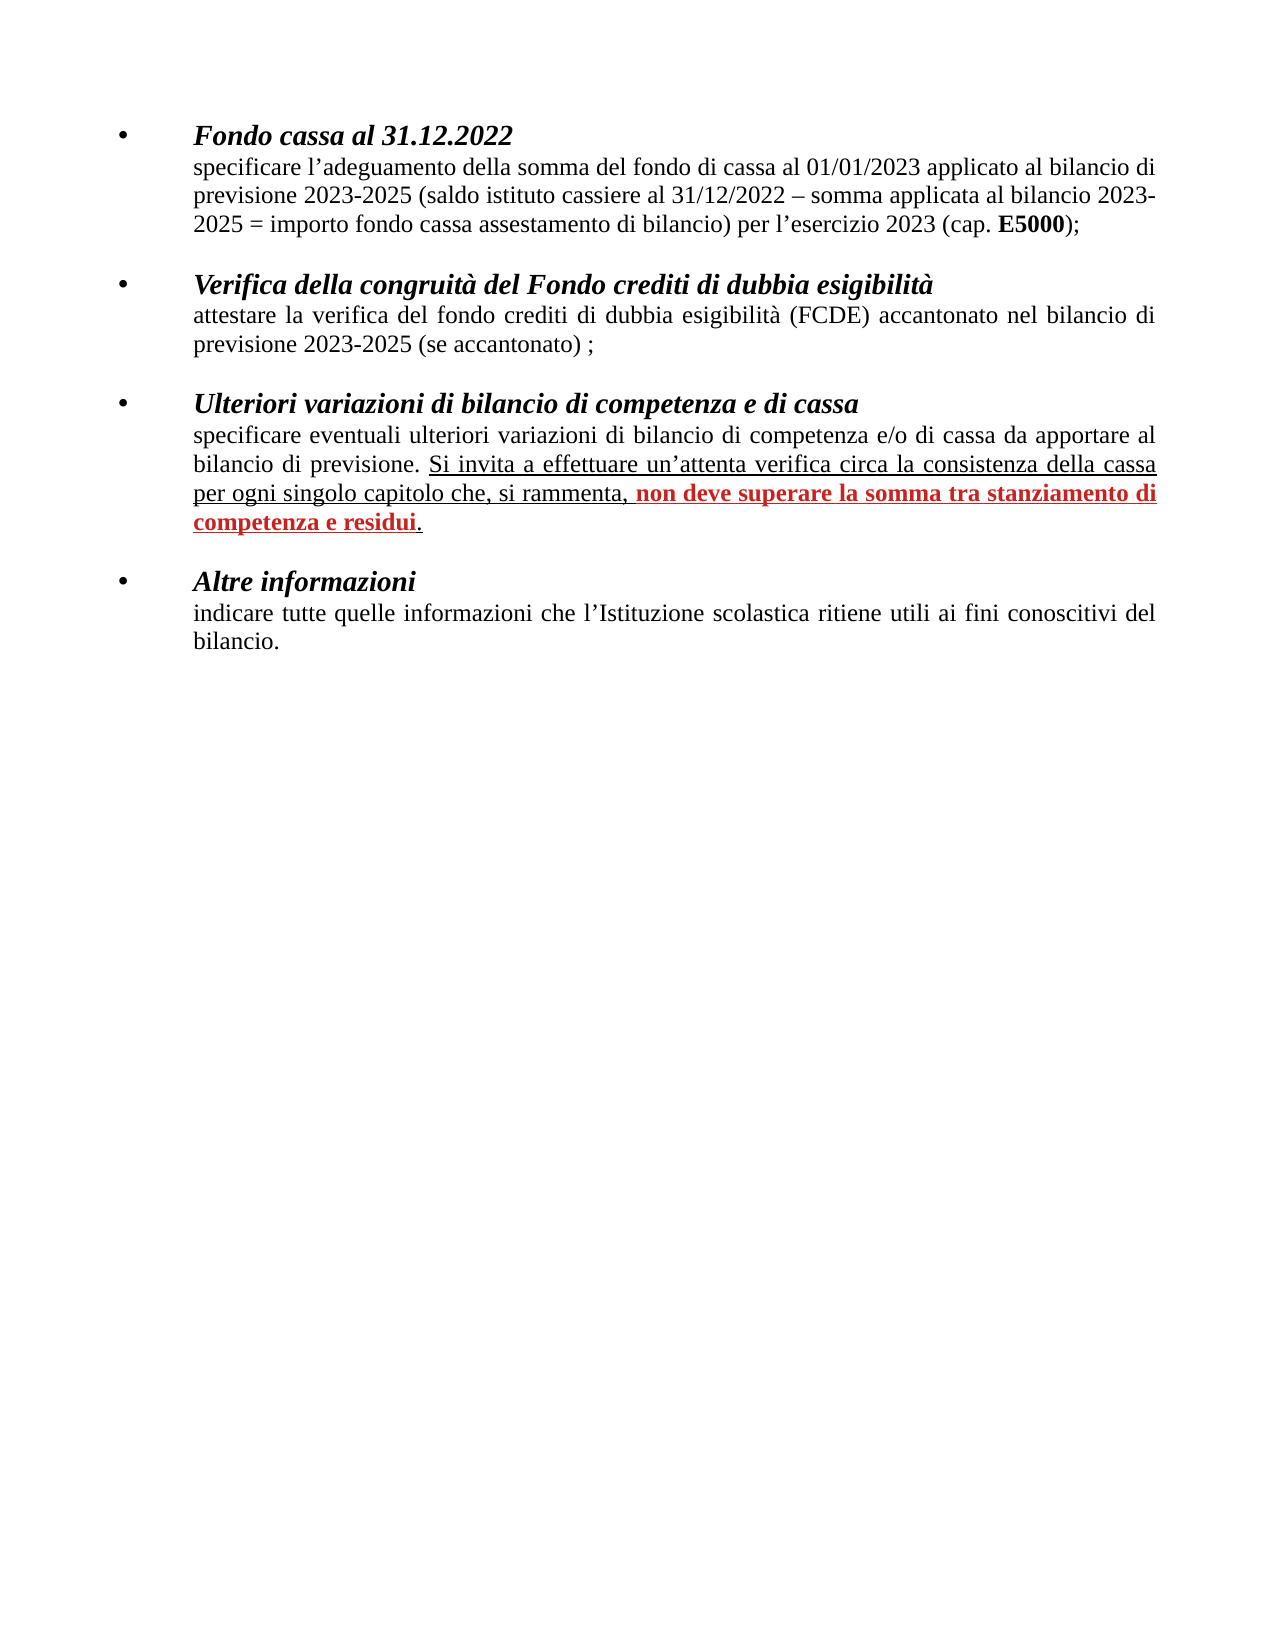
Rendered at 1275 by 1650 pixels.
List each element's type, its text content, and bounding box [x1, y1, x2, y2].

list specificare l’adeguamento della somma del fondo di cassa al 01/01/2023 applicato al bilancio di previsione 2023-2025 (saldo istituto cassiere al 31/12/2022 – somma applicata al bilancio 2023-2025 = importo fondo cassa assestamento di bilancio) per l’esercizio 2023 (cap. E5000); [156, 152, 1157, 238]
list indicare tutte quelle informazioni che l’Istituzione scolastica ritiene utili ai fini conoscitivi del bilancio. [156, 598, 1157, 655]
list Verifica della congruità del Fondo crediti di dubbia esigibilità [118, 267, 1157, 300]
list Altre informazioni [118, 564, 1157, 598]
list attestare la verifica del fondo crediti di dubbia esigibilità (FCDE) accantonato nel bilancio di previsione 2023-2025 (se accantonato) ; [156, 300, 1157, 358]
list Fondo cassa al 31.12.2022 [118, 118, 1157, 152]
list specificare eventuali ulteriori variazioni di bilancio di competenza e/o di cassa da apportare al bilancio di previsione. Si invita a effettuare un’attenta verifica circa la consistenza della cassa per ogni singolo capitolo che, si rammenta, non deve superare la somma tra stanziamento di competenza e residui. [156, 420, 1157, 535]
list Ulteriori variazioni di bilancio di competenza e di cassa [118, 387, 1157, 420]
